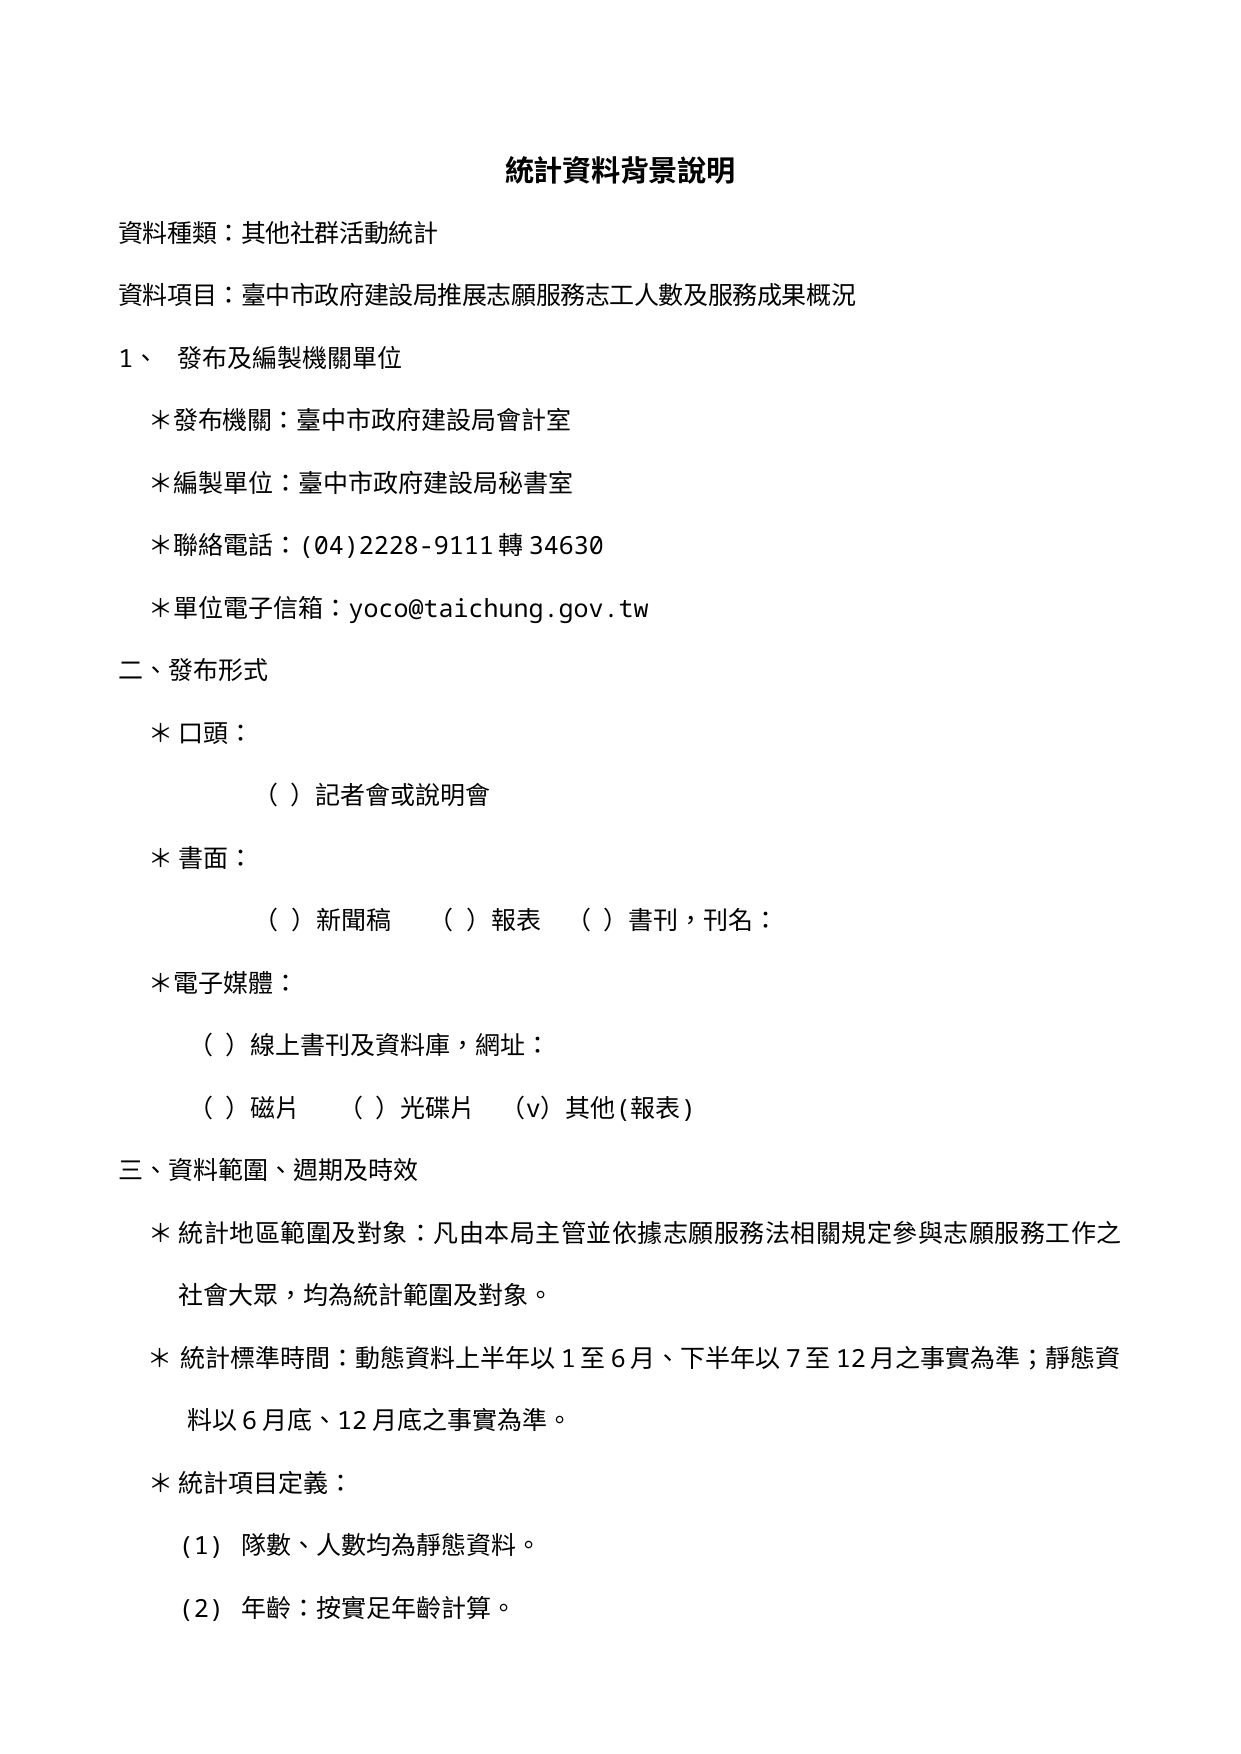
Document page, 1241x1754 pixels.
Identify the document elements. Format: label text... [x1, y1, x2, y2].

text 資料項目：臺中市政府建設局推展志願服務志工人數及服務成果概況 [118, 252, 1122, 314]
text 二、發布形式 [118, 627, 1122, 689]
text 統計資料背景說明 [118, 127, 1122, 189]
list 口頭： [149, 689, 1122, 752]
text 資料種類：其他社群活動統計 [118, 189, 1122, 252]
list 書面： [149, 814, 1122, 877]
list 年齡：按實足年齡計算。 [178, 1564, 1122, 1627]
list 統計項目定義： [149, 1439, 1122, 1502]
text ＊單位電子信箱：yoco@taichung.gov.tw [149, 564, 1122, 627]
text ＊編製單位：臺中市政府建設局秘書室 [149, 439, 1122, 502]
text ＊發布機關：臺中市政府建設局會計室 [149, 377, 1122, 439]
list 發布及編製機關單位 [118, 314, 1122, 377]
text ＊聯絡電話：(04)2228-9111轉34630 [149, 502, 1122, 564]
text 料以6月底、12月底之事實為準。 [118, 1377, 1122, 1439]
text （ ）線上書刊及資料庫，網址： [188, 1002, 1156, 1064]
text ＊ 統計標準時間：動態資料上半年以1至6月、下半年以7至12月之事實為準；靜態資 [118, 1314, 1122, 1377]
text （ ）記者會或說明會 [118, 752, 1122, 814]
text （ ）新聞稿 （ ）報表 （ ）書刊，刊名： [149, 877, 1122, 939]
text 三、資料範圍、週期及時效 [118, 1127, 1122, 1189]
text ＊電子媒體： [149, 939, 1122, 1002]
list 隊數、人數均為靜態資料。 [178, 1502, 1122, 1564]
list 統計地區範圍及對象：凡由本局主管並依據志願服務法相關規定參與志願服務工作之社會大眾，均為統計範圍及對象。 [149, 1189, 1122, 1314]
text （ ）磁片 （ ）光碟片 （v）其他(報表) [188, 1064, 1156, 1127]
